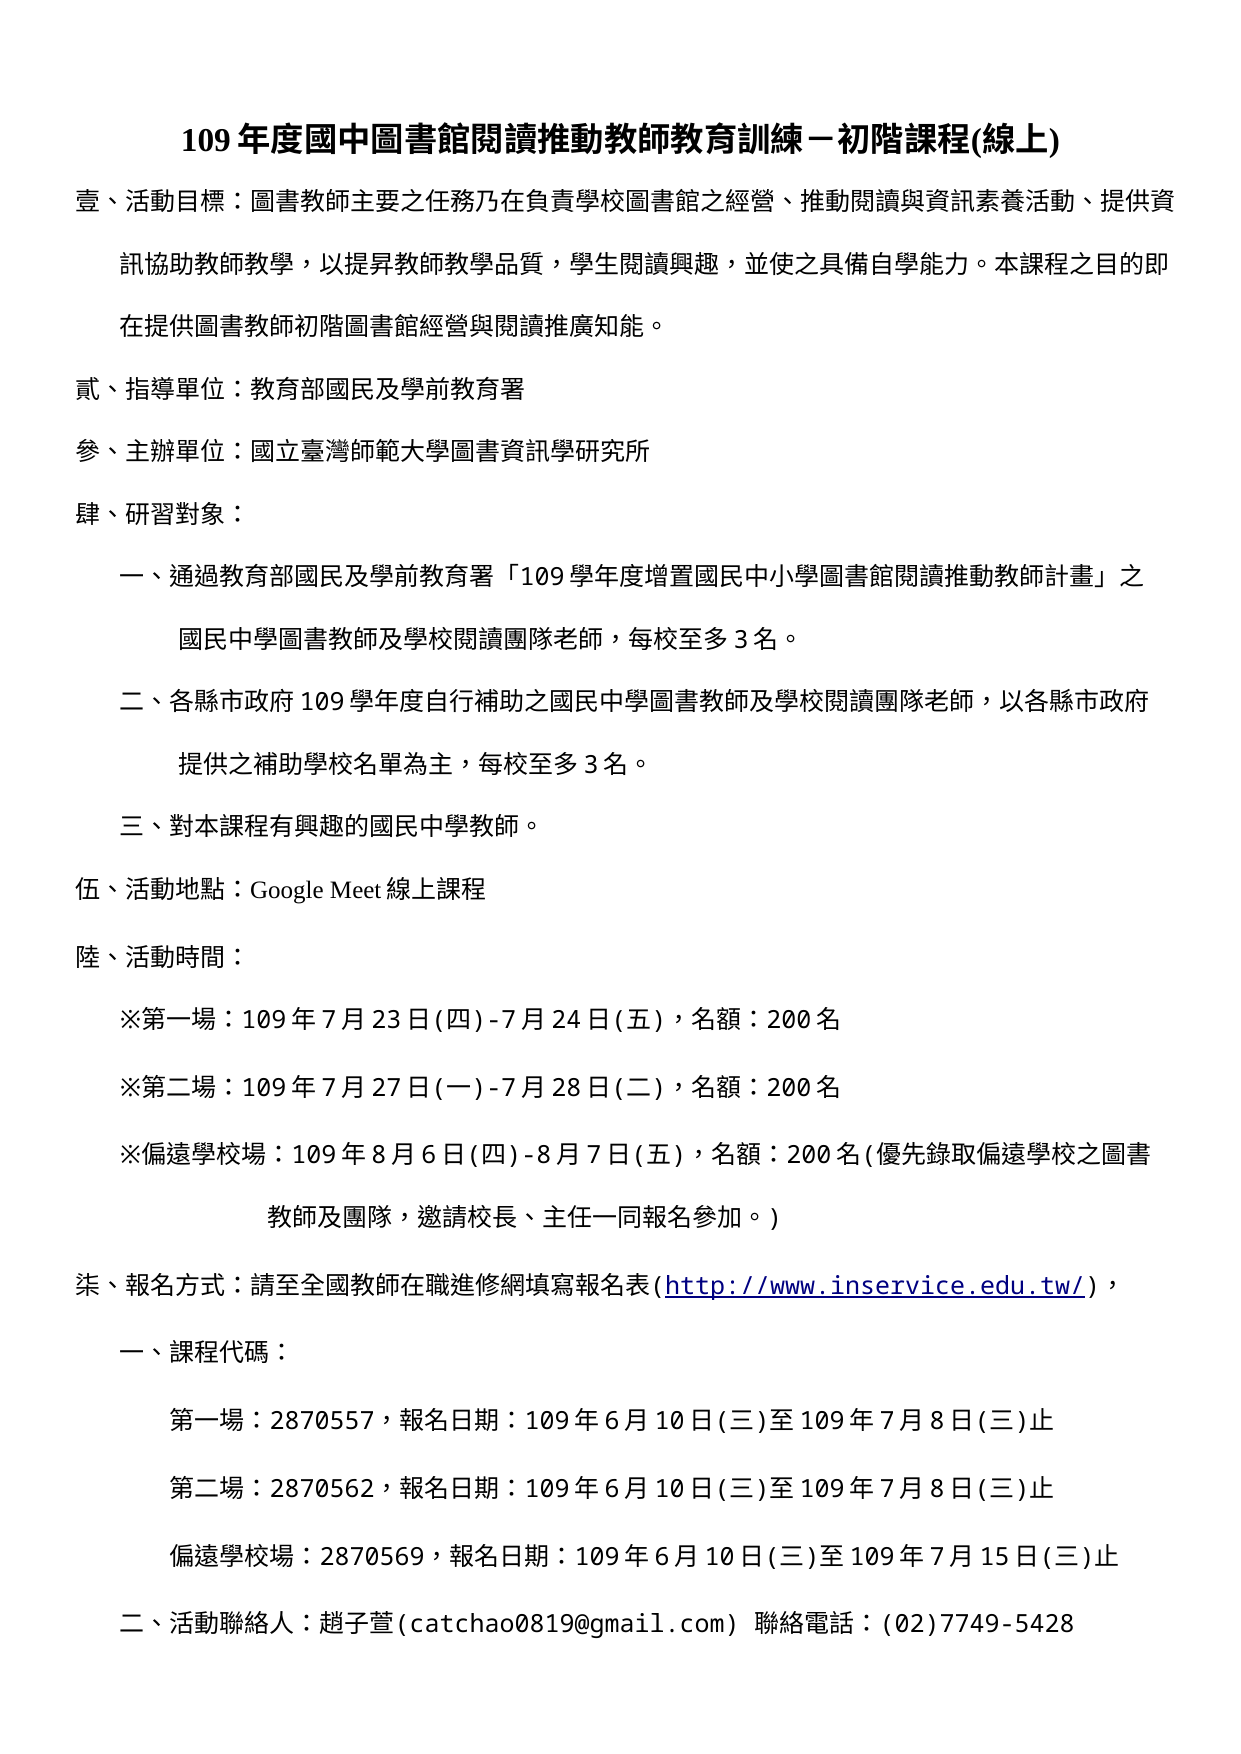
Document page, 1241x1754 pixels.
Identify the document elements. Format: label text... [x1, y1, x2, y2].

text 陸、活動時間： ※第一場：109年7月23日(四)-7月24日(五)，名額：200名 [75, 913, 1165, 1038]
text 第二場：2870562，報名日期：109年6月10日(三)至109年7月8日(三)止 [119, 1445, 1165, 1507]
text 壹、活動目標：圖書教師主要之任務乃在負責學校圖書館之經營、推動閱讀與資訊素養活動、提供資訊協助教師教學，以提昇教師教學品質，學生閱讀興趣，並使之具備自學能力。本課程之目的即在提供圖書教師初階圖書館經營與閱讀推廣知能。 [75, 158, 1186, 346]
text 二、活動聯絡人：趙子萱(catchao0819@gmail.com) 聯絡電話：(02)7749-5428 [119, 1580, 1165, 1643]
text 偏遠學校場：2870569，報名日期：109年6月10日(三)至109年7月15日(三)止 [119, 1512, 1165, 1575]
text 一、課程代碼： [119, 1309, 1165, 1372]
text 肆、研習對象： [75, 471, 1186, 533]
text 109年度國中圖書館閱讀推動教師教育訓練－初階課程(線上) [75, 96, 1165, 158]
text 參、主辦單位：國立臺灣師範大學圖書資訊學研究所 [75, 408, 1186, 471]
text ※偏遠學校場：109年8月6日(四)-8月7日(五)，名額：200名(優先錄取偏遠學校之圖書教師及團隊，邀請校長、主任一同報名參加。) [75, 1111, 1165, 1236]
text ※第二場：109年7月27日(一)-7月28日(二)，名額：200名 [75, 1044, 1165, 1106]
text 伍、活動地點：Google Meet線上課程 [75, 846, 1186, 908]
text 一、通過教育部國民及學前教育署「109學年度增置國民中小學圖書館閱讀推動教師計畫」之國民中學圖書教師及學校閱讀團隊老師，每校至多3名。 [119, 533, 1165, 658]
text 柒、報名方式：請至全國教師在職進修網填寫報名表(http://www.inservice.edu.tw/)， [75, 1242, 1165, 1304]
text 貳、指導單位：教育部國民及學前教育署 [75, 346, 1186, 408]
text 二、各縣市政府109學年度自行補助之國民中學圖書教師及學校閱讀團隊老師，以各縣市政府提供之補助學校名單為主，每校至多3名。 [119, 658, 1165, 783]
text 三、對本課程有興趣的國民中學教師。 [119, 783, 1165, 846]
text 第一場：2870557，報名日期：109年6月10日(三)至109年7月8日(三)止 [119, 1377, 1165, 1439]
